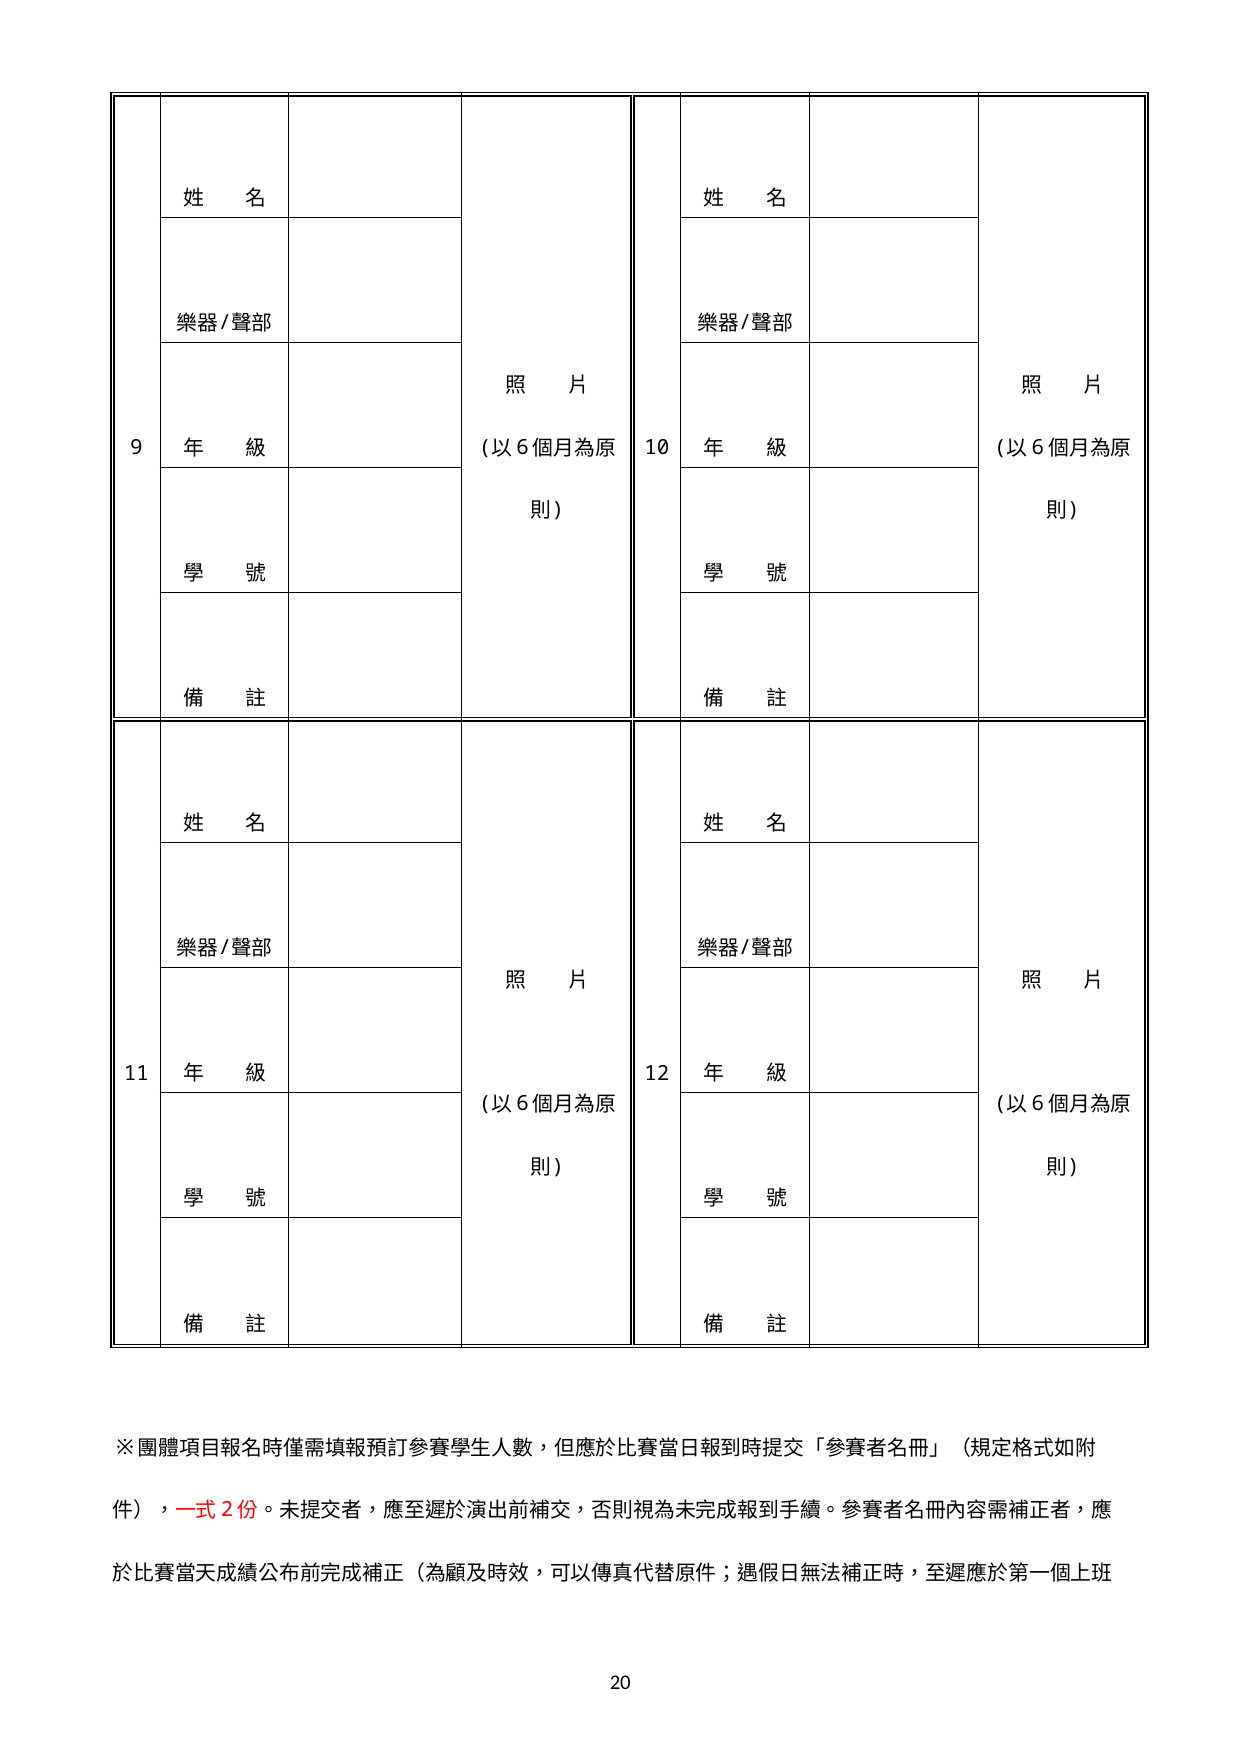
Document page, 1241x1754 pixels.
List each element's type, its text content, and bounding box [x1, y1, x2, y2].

table_cell 年 級 [161, 968, 288, 1092]
table_cell 學 號 [161, 1093, 288, 1217]
table_cell 備 註 [681, 1218, 809, 1343]
table_cell [289, 722, 461, 842]
table_cell [810, 968, 978, 1092]
table_cell [289, 593, 461, 717]
table_cell 學 號 [681, 1093, 809, 1217]
table_cell [810, 593, 978, 717]
table_cell 年 級 [681, 343, 809, 467]
table_cell 備 註 [681, 593, 809, 717]
table_cell [810, 218, 978, 342]
table_cell [289, 968, 461, 1092]
table_cell 11 [115, 722, 160, 1343]
text ※團體項目報名時僅需填報預訂參賽學生人數，但應於比賽當日報到時提交「參賽者名冊」（規定格式如附件），一式2份。未提交者，應至遲於演出前補交，否則視為未完成報到手續。參賽者名冊內容需補正者，應於比賽當天成績公布前完成補正（為顧及時效，可以傳真代替原件；遇假日無法補正時，至遲應於第一個上班 [112, 1404, 1128, 1592]
table_cell 學 號 [161, 468, 288, 592]
table_cell 樂器/聲部 [681, 843, 809, 967]
table_cell 照 片 (以6個月為原則) [462, 722, 630, 1343]
table_cell [289, 1218, 461, 1343]
table_cell [810, 1218, 978, 1343]
table_cell 姓 名 [681, 97, 809, 217]
table_cell 10 [635, 97, 680, 717]
table_cell [289, 843, 461, 967]
table_cell [810, 1093, 978, 1217]
table_cell 12 [635, 722, 680, 1343]
table_cell 備 註 [161, 1218, 288, 1343]
table_cell 姓 名 [681, 722, 809, 842]
table_cell 照 片 (以6個月為原則) [462, 97, 630, 717]
table_cell 姓 名 [161, 722, 288, 842]
table_cell [289, 1093, 461, 1217]
table_cell 樂器/聲部 [161, 843, 288, 967]
table_cell 姓 名 [161, 97, 288, 217]
table_cell [810, 97, 978, 217]
table_cell [810, 343, 978, 467]
table_cell 年 級 [161, 343, 288, 467]
table_cell 備 註 [161, 593, 288, 717]
table_cell [289, 468, 461, 592]
table_cell [289, 218, 461, 342]
table_cell [810, 468, 978, 592]
table_cell 照 片 (以6個月為原則) [979, 97, 1144, 717]
table_cell 年 級 [681, 968, 809, 1092]
table_cell [289, 97, 461, 217]
table_cell 學 號 [681, 468, 809, 592]
table_cell 9 [115, 97, 160, 717]
table_cell 樂器/聲部 [681, 218, 809, 342]
table_cell 照 片 (以6個月為原則) [979, 722, 1144, 1343]
table_cell 樂器/聲部 [161, 218, 288, 342]
table_cell [810, 843, 978, 967]
table_cell [289, 343, 461, 467]
table_cell [810, 722, 978, 842]
